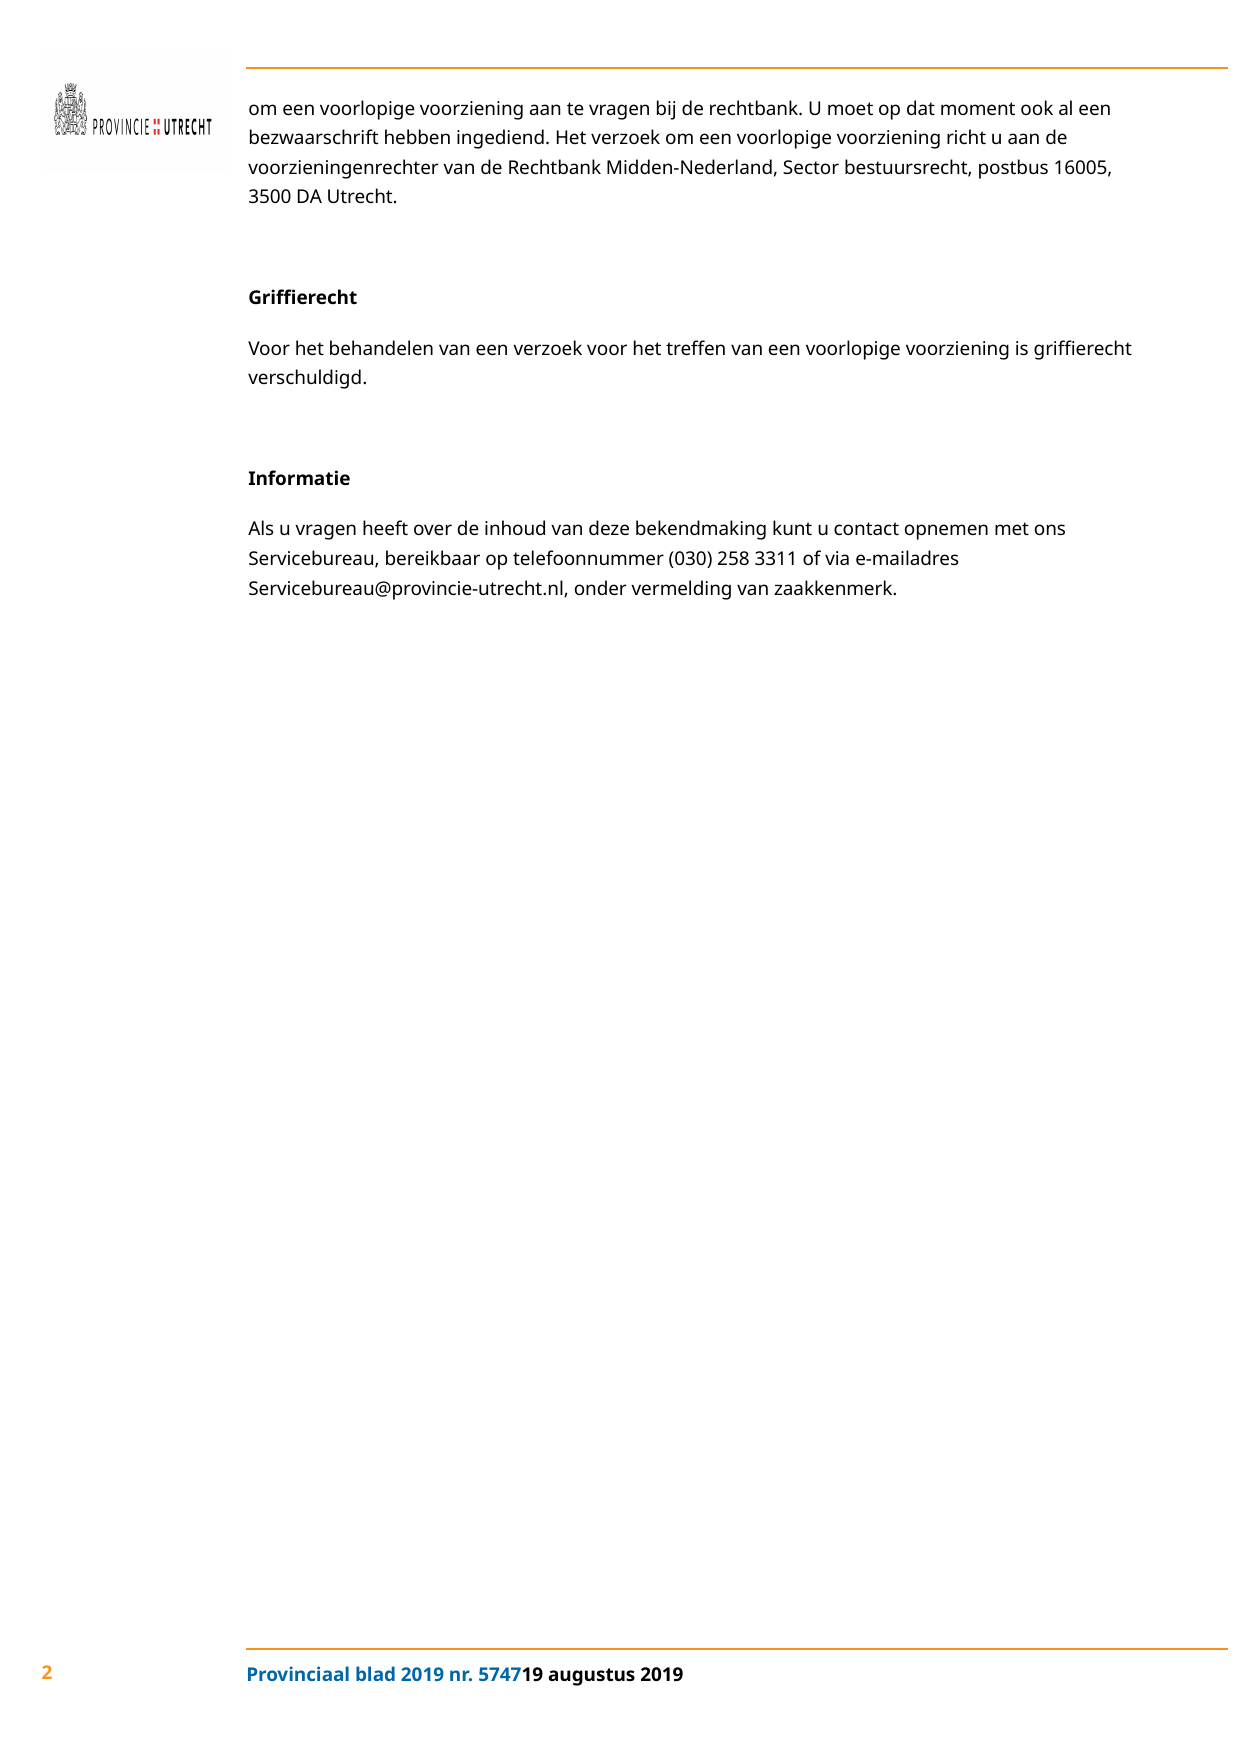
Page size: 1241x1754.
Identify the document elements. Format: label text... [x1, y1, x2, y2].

text Griffierecht [248, 284, 1152, 310]
picture [41, 47, 231, 172]
text Als u vragen heeft over de inhoud van deze bekendmaking kunt u contact opnemen met ons Servicebureau, bereikbaar op telefoonnummer (030) 258 3311 of via e-mailadres Servicebureau@provincie-utrecht.nl, onder vermelding van zaakkenmerk. [248, 516, 1152, 601]
text Voor het behandelen van een verzoek voor het treffen van een voorlopige voorziening is griffierecht verschuldigd. [248, 335, 1152, 390]
text Informatie [248, 465, 1152, 491]
text om een voorlopige voorziening aan te vragen bij de rechtbank. U moet op dat moment ook al een bezwaarschrift hebben ingediend. Het verzoek om een voorlopige voorziening richt u aan de voorzieningenrechter van de Rechtbank Midden-Nederland, Sector bestuursrecht, postbus 16005, 3500 DA Utrecht. [248, 95, 1152, 209]
